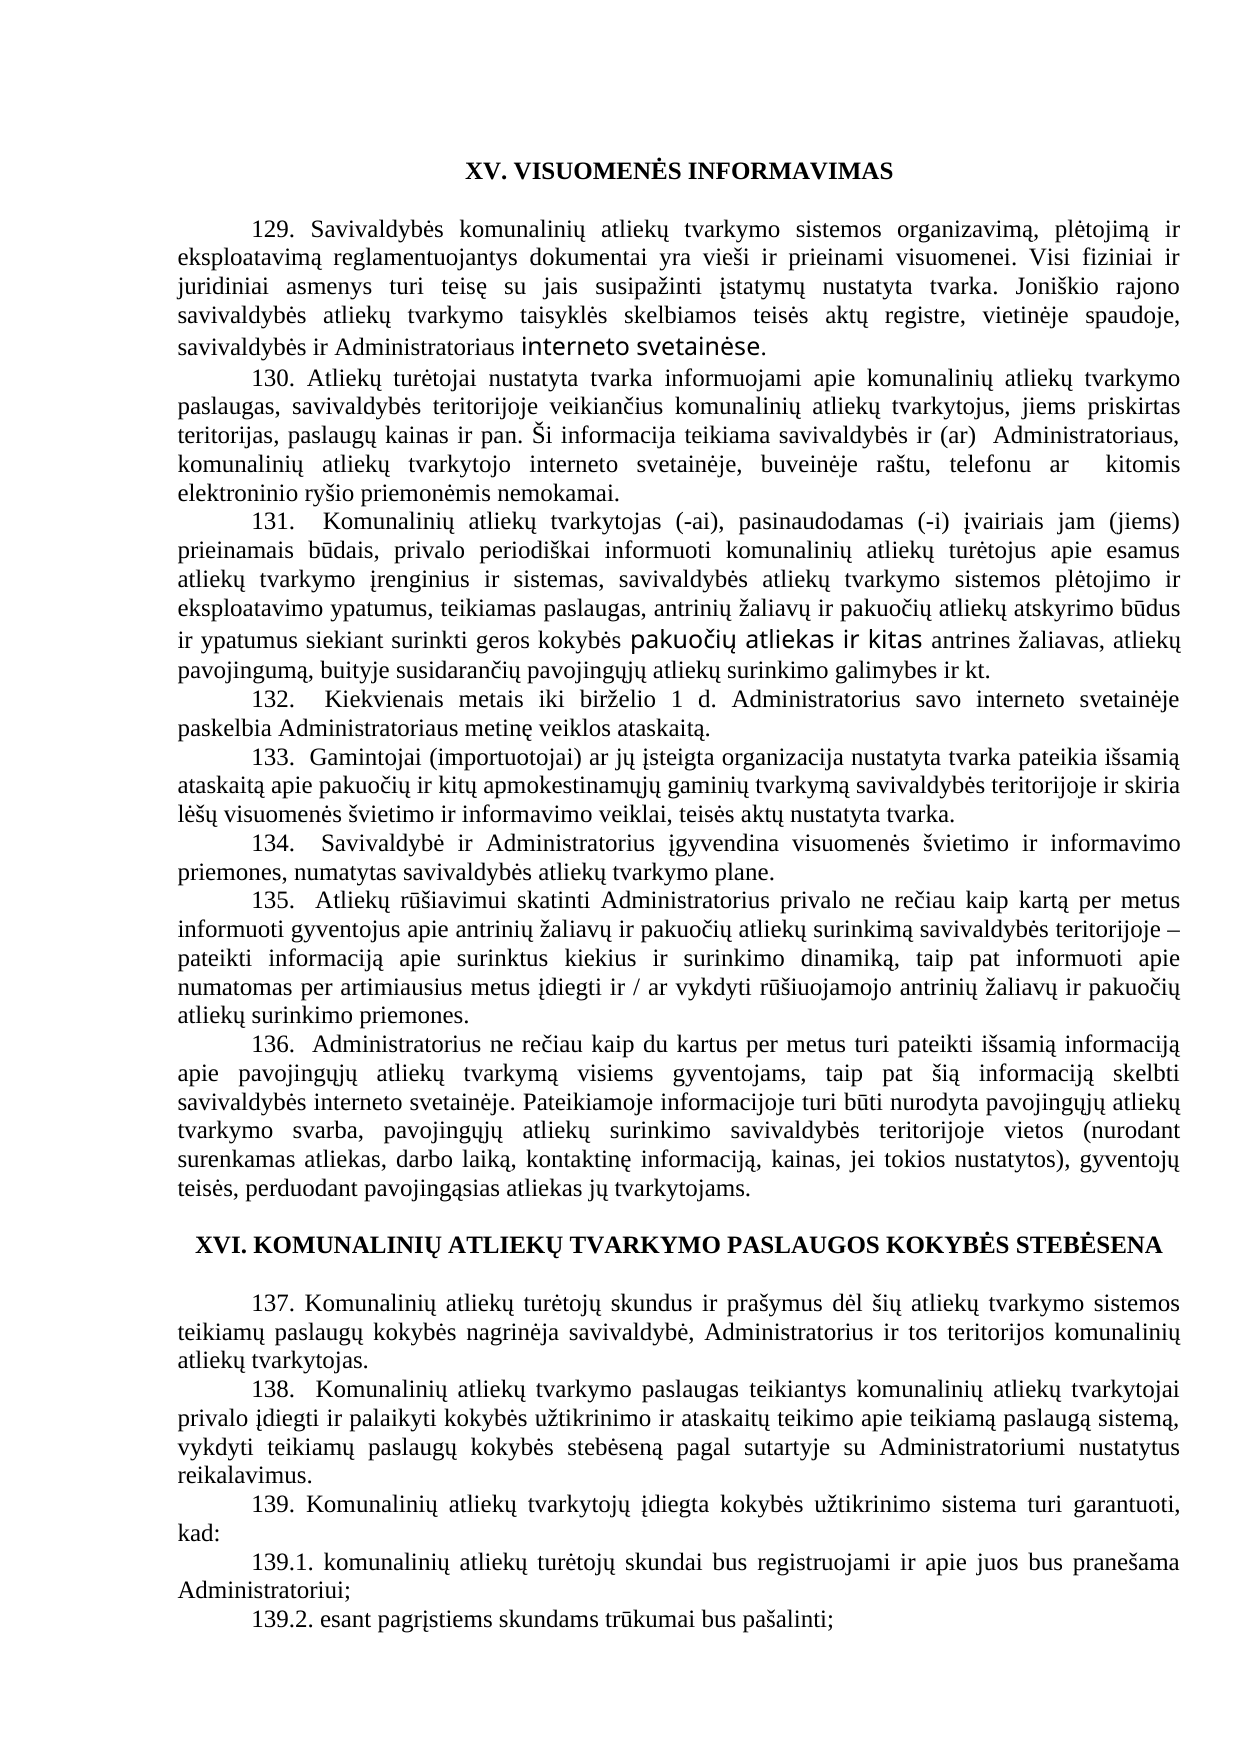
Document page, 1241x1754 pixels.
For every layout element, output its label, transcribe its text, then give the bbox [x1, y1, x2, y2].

text 130. Atliekų turėtojai nustatyta tvarka informuojami apie komunalinių atliekų tvarkymo paslaugas, savivaldybės teritorijoje veikiančius komunalinių atliekų tvarkytojus, jiems priskirtas teritorijas, paslaugų kainas ir pan. Ši informacija teikiama savivaldybės ir (ar) Administratoriaus, komunalinių atliekų tvarkytojo interneto svetainėje, buveinėje raštu, telefonu ar kitomis elektroninio ryšio priemonėmis nemokamai. [177, 363, 1181, 506]
text 129. Savivaldybės komunalinių atliekų tvarkymo sistemos organizavimą, plėtojimą ir eksploatavimą reglamentuojantys dokumentai yra vieši ir prieinami visuomenei. Visi fiziniai ir juridiniai asmenys turi teisę su jais susipažinti įstatymų nustatyta tvarka. Joniškio rajono savivaldybės atliekų tvarkymo taisyklės skelbiamos teisės aktų registre, vietinėje spaudoje, savivaldybės ir Administratoriaus interneto svetainėse. [177, 214, 1181, 363]
text 133. Gamintojai (importuotojai) ar jų įsteigta organizacija nustatyta tvarka pateikia išsamią ataskaitą apie pakuočių ir kitų apmokestinamųjų gaminių tvarkymą savivaldybės teritorijoje ir skiria lėšų visuomenės švietimo ir informavimo veiklai, teisės aktų nustatyta tvarka. [177, 742, 1181, 828]
text XV. VISUOMENĖS INFORMAVIMAS [177, 156, 1181, 185]
text 139. Komunalinių atliekų tvarkytojų įdiegta kokybės užtikrinimo sistema turi garantuoti, kad: [177, 1489, 1181, 1547]
text 131. Komunalinių atliekų tvarkytojas (-ai), pasinaudodamas (-i) įvairiais jam (jiems) prieinamais būdais, privalo periodiškai informuoti komunalinių atliekų turėtojus apie esamus atliekų tvarkymo įrenginius ir sistemas, savivaldybės atliekų tvarkymo sistemos plėtojimo ir eksploatavimo ypatumus, teikiamas paslaugas, antrinių žaliavų ir pakuočių atliekų atskyrimo būdus ir ypatumus siekiant surinkti geros kokybės pakuočių atliekas ir kitas antrines žaliavas, atliekų pavojingumą, buityje susidarančių pavojingųjų atliekų surinkimo galimybes ir kt. [177, 506, 1181, 684]
text 134. Savivaldybė ir Administratorius įgyvendina visuomenės švietimo ir informavimo priemones, numatytas savivaldybės atliekų tvarkymo plane. [177, 828, 1181, 886]
text 135. Atliekų rūšiavimui skatinti Administratorius privalo ne rečiau kaip kartą per metus informuoti gyventojus apie antrinių žaliavų ir pakuočių atliekų surinkimą savivaldybės teritorijoje – pateikti informaciją apie surinktus kiekius ir surinkimo dinamiką, taip pat informuoti apie numatomas per artimiausius metus įdiegti ir / ar vykdyti rūšiuojamojo antrinių žaliavų ir pakuočių atliekų surinkimo priemones. [177, 886, 1181, 1029]
text 137. Komunalinių atliekų turėtojų skundus ir prašymus dėl šių atliekų tvarkymo sistemos teikiamų paslaugų kokybės nagrinėja savivaldybė, Administratorius ir tos teritorijos komunalinių atliekų tvarkytojas. [177, 1288, 1181, 1374]
text 132. Kiekvienais metais iki birželio 1 d. Administratorius savo interneto svetainėje paskelbia Administratoriaus metinę veiklos ataskaitą. [177, 684, 1181, 742]
text XVI. KOMUNALINIŲ ATLIEKŲ TVARKYMO PASLAUGOS KOKYBĖS STEBĖSENA [177, 1231, 1181, 1259]
text 138. Komunalinių atliekų tvarkymo paslaugas teikiantys komunalinių atliekų tvarkytojai privalo įdiegti ir palaikyti kokybės užtikrinimo ir ataskaitų teikimo apie teikiamą paslaugą sistemą, vykdyti teikiamų paslaugų kokybės stebėseną pagal sutartyje su Administratoriumi nustatytus reikalavimus. [177, 1374, 1181, 1489]
text 136. Administratorius ne rečiau kaip du kartus per metus turi pateikti išsamią informaciją apie pavojingųjų atliekų tvarkymą visiems gyventojams, taip pat šią informaciją skelbti savivaldybės interneto svetainėje. Pateikiamoje informacijoje turi būti nurodyta pavojingųjų atliekų tvarkymo svarba, pavojingųjų atliekų surinkimo savivaldybės teritorijoje vietos (nurodant surenkamas atliekas, darbo laiką, kontaktinę informaciją, kainas, jei tokios nustatytos), gyventojų teisės, perduodant pavojingąsias atliekas jų tvarkytojams. [177, 1029, 1181, 1202]
text 139.2. esant pagrįstiems skundams trūkumai bus pašalinti; [177, 1604, 1181, 1633]
text 139.1. komunalinių atliekų turėtojų skundai bus registruojami ir apie juos bus pranešama Administratoriui; [177, 1547, 1181, 1604]
